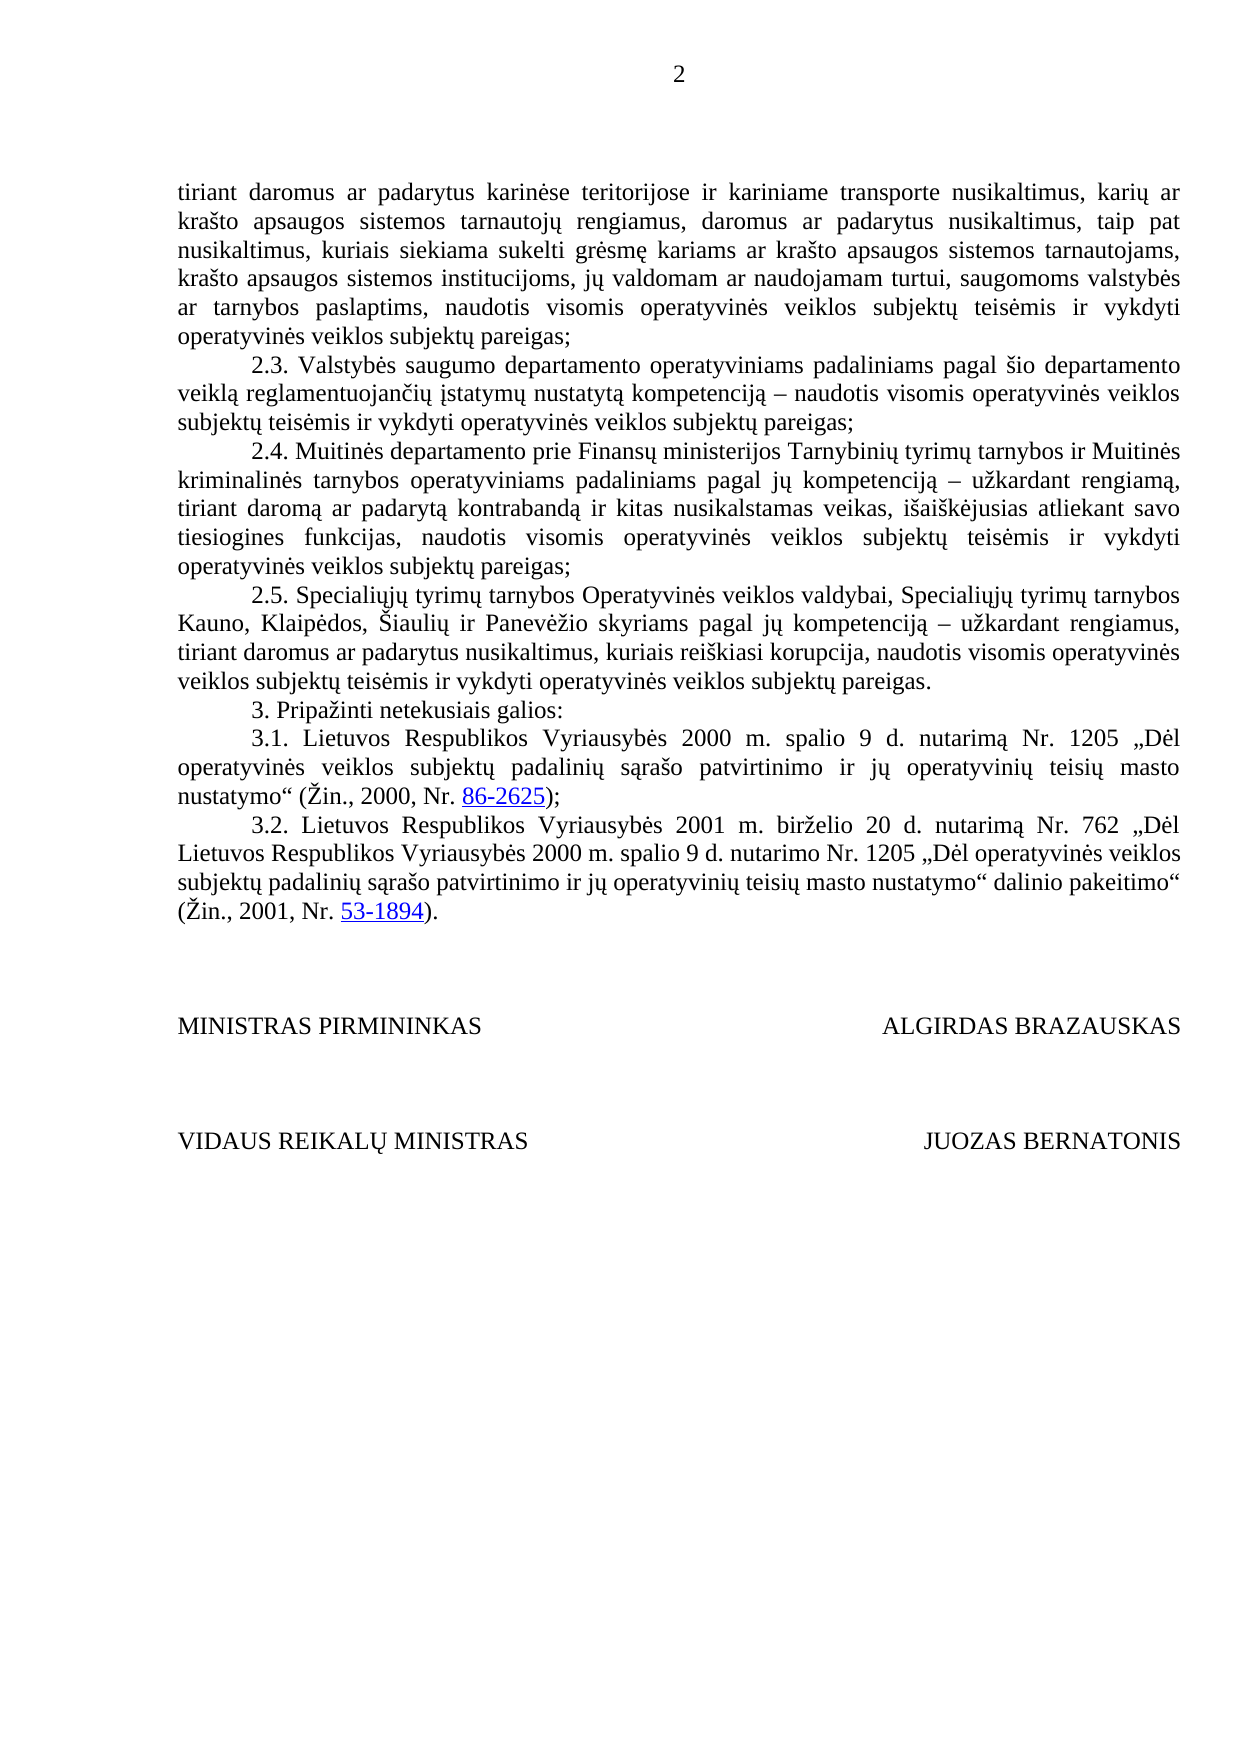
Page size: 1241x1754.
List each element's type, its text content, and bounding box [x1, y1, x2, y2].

text 2.4. Muitinės departamento prie Finansų ministerijos Tarnybinių tyrimų tarnybos ir Muitinės kriminalinės tarnybos operatyviniams padaliniams pagal jų kompetenciją – užkardant rengiamą, tiriant daromą ar padarytą kontrabandą ir kitas nusikalstamas veikas, išaiškėjusias atliekant savo tiesiogines funkcijas, naudotis visomis operatyvinės veiklos subjektų teisėmis ir vykdyti operatyvinės veiklos subjektų pareigas; [177, 436, 1181, 580]
text 3. Pripažinti netekusiais galios: [177, 695, 1181, 723]
text VIDAUS REIKALŲ MINISTRAS JUOZAS BERNATONIS [177, 1126, 1181, 1155]
text MINISTRAS PIRMININKAS ALGIRDAS BRAZAUSKAS [177, 1011, 1181, 1040]
text 3.2. Lietuvos Respublikos Vyriausybės 2001 m. birželio 20 d. nutarimą Nr. 762 „Dėl Lietuvos Respublikos Vyriausybės 2000 m. spalio 9 d. nutarimo Nr. 1205 „Dėl operatyvinės veiklos subjektų padalinių sąrašo patvirtinimo ir jų operatyvinių teisių masto nustatymo“ dalinio pakeitimo“ (Žin., 2001, Nr. 53-1894). [177, 810, 1181, 925]
text 2.5. Specialiųjų tyrimų tarnybos Operatyvinės veiklos valdybai, Specialiųjų tyrimų tarnybos Kauno, Klaipėdos, Šiaulių ir Panevėžio skyriams pagal jų kompetenciją – užkardant rengiamus, tiriant daromus ar padarytus nusikaltimus, kuriais reiškiasi korupcija, naudotis visomis operatyvinės veiklos subjektų teisėmis ir vykdyti operatyvinės veiklos subjektų pareigas. [177, 580, 1181, 695]
text tiriant daromus ar padarytus karinėse teritorijose ir kariniame transporte nusikaltimus, karių ar krašto apsaugos sistemos tarnautojų rengiamus, daromus ar padarytus nusikaltimus, taip pat nusikaltimus, kuriais siekiama sukelti grėsmę kariams ar krašto apsaugos sistemos tarnautojams, krašto apsaugos sistemos institucijoms, jų valdomam ar naudojamam turtui, saugomoms valstybės ar tarnybos paslaptims, naudotis visomis operatyvinės veiklos subjektų teisėmis ir vykdyti operatyvinės veiklos subjektų pareigas; [177, 177, 1181, 350]
text 2.3. Valstybės saugumo departamento operatyviniams padaliniams pagal šio departamento veiklą reglamentuojančių įstatymų nustatytą kompetenciją – naudotis visomis operatyvinės veiklos subjektų teisėmis ir vykdyti operatyvinės veiklos subjektų pareigas; [177, 350, 1181, 436]
text 3.1. Lietuvos Respublikos Vyriausybės 2000 m. spalio 9 d. nutarimą Nr. 1205 „Dėl operatyvinės veiklos subjektų padalinių sąrašo patvirtinimo ir jų operatyvinių teisių masto nustatymo“ (Žin., 2000, Nr. 86-2625); [177, 723, 1181, 810]
